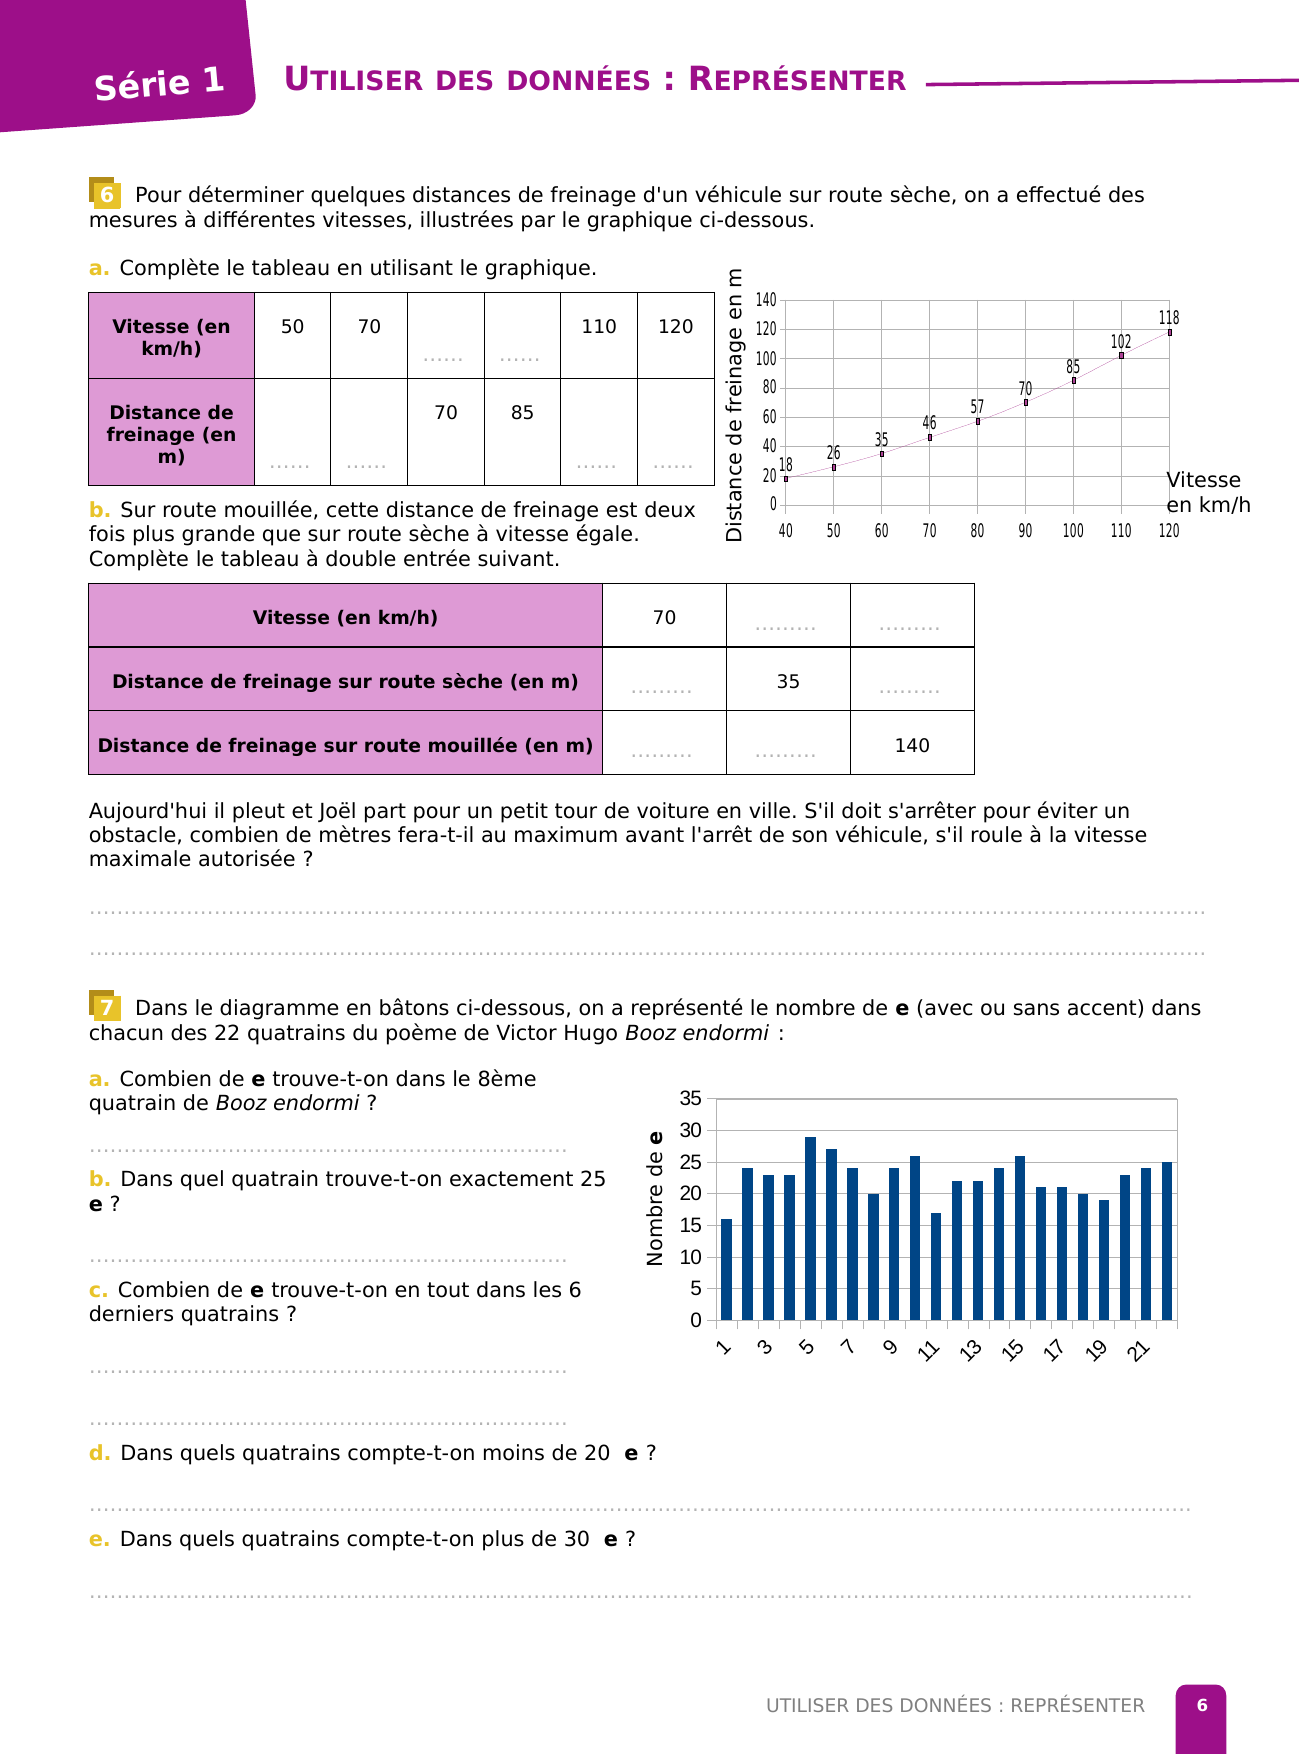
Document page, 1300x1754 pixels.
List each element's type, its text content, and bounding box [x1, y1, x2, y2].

subtitle Aujourd'hui il pleut et Joël part pour un petit tour de voiture en ville. S'il doit s'arrêter pour éviter un obstacle, combien de mètres fera‑t‑il au maximum avant l'arrêt de son véhicule, s'il roule à la vitesse maximale autorisée ? [88, 799, 1211, 872]
table_header ……… [851, 584, 974, 646]
table_header ……… [727, 584, 850, 646]
list ……………………………………………………………..……………………………………………………………………………. [88, 1475, 1211, 1517]
table_header Vitesse (en km/h) [89, 293, 254, 378]
table_cell Distance de freinage sur route mouillée (en m) [89, 711, 602, 774]
table_cell 70 [408, 379, 484, 485]
text …………………………………………………………………………………………………………………………………………….. [88, 919, 1211, 960]
table_header …… [408, 293, 484, 378]
list Dans quels quatrains compte-t-on plus de 30 e ? [88, 1527, 1211, 1551]
table_header …… [485, 293, 560, 378]
table_cell …… [638, 379, 714, 485]
list …………………………………………………………… [88, 1389, 1211, 1430]
table_header 50 [255, 293, 330, 378]
table_cell …… [561, 379, 637, 485]
list Dans quels quatrains compte-t-on moins de 20 e ? [88, 1441, 1211, 1465]
list Combien de e trouve-t-on en tout dans les 6 derniers quatrains ? [88, 1278, 669, 1327]
table_cell 35 [727, 648, 850, 710]
table_cell …… [255, 379, 330, 485]
table_cell ……… [727, 711, 850, 774]
table_header 120 [638, 293, 714, 378]
list …………………………………………………………… [88, 1116, 669, 1157]
list Complète le tableau en utilisant le graphique. [88, 256, 1211, 280]
list Dans quel quatrain trouve-t-on exactement 25 e ? [88, 1167, 669, 1216]
table_header 70 [603, 584, 726, 646]
table_cell ……… [851, 648, 974, 710]
text …………………………………………………………………………………………………………………………………………….. [88, 878, 1211, 919]
list …………………………………………………………… [88, 1337, 1211, 1378]
table_header 110 [561, 293, 637, 378]
list Sur route mouillée, cette distance de freinage est deux fois plus grande que sur route sèche à vitesse égale. Complète le tableau à double entrée suivant. [88, 498, 1211, 571]
list [1188, 1167, 1211, 1216]
list Combien de e trouve-t-on dans le 8ème quatrain de Booz endormi ? [88, 1067, 1211, 1116]
table_cell Distance de freinage sur route sèche (en m) [89, 648, 602, 710]
table_cell ……… [603, 648, 726, 710]
table_cell …… [331, 379, 407, 485]
list Pour déterminer quelques distances de freinage d'un véhicule sur route sèche, on a effectué des mesures à différentes vitesses, illustrées par le graphique ci-dessous. [88, 177, 1211, 232]
table_cell ……… [603, 711, 726, 774]
list [1188, 1226, 1211, 1268]
table_cell 140 [851, 711, 974, 774]
table_cell 85 [485, 379, 560, 485]
list …………………………………………………………………………………………………………………………………………… [88, 1562, 1211, 1603]
table_header 70 [331, 293, 407, 378]
list [1188, 1116, 1211, 1157]
table_header Vitesse (en km/h) [89, 584, 602, 646]
list …………………………………………………………… [88, 1226, 669, 1268]
table_cell Distance de freinage (en m) [89, 379, 254, 485]
subtitle Dans le diagramme en bâtons ci-dessous, on a représenté le nombre de e (avec ou sans accent) dans chacun des 22 quatrains du poème de Victor Hugo Booz endormi : [88, 990, 1211, 1045]
